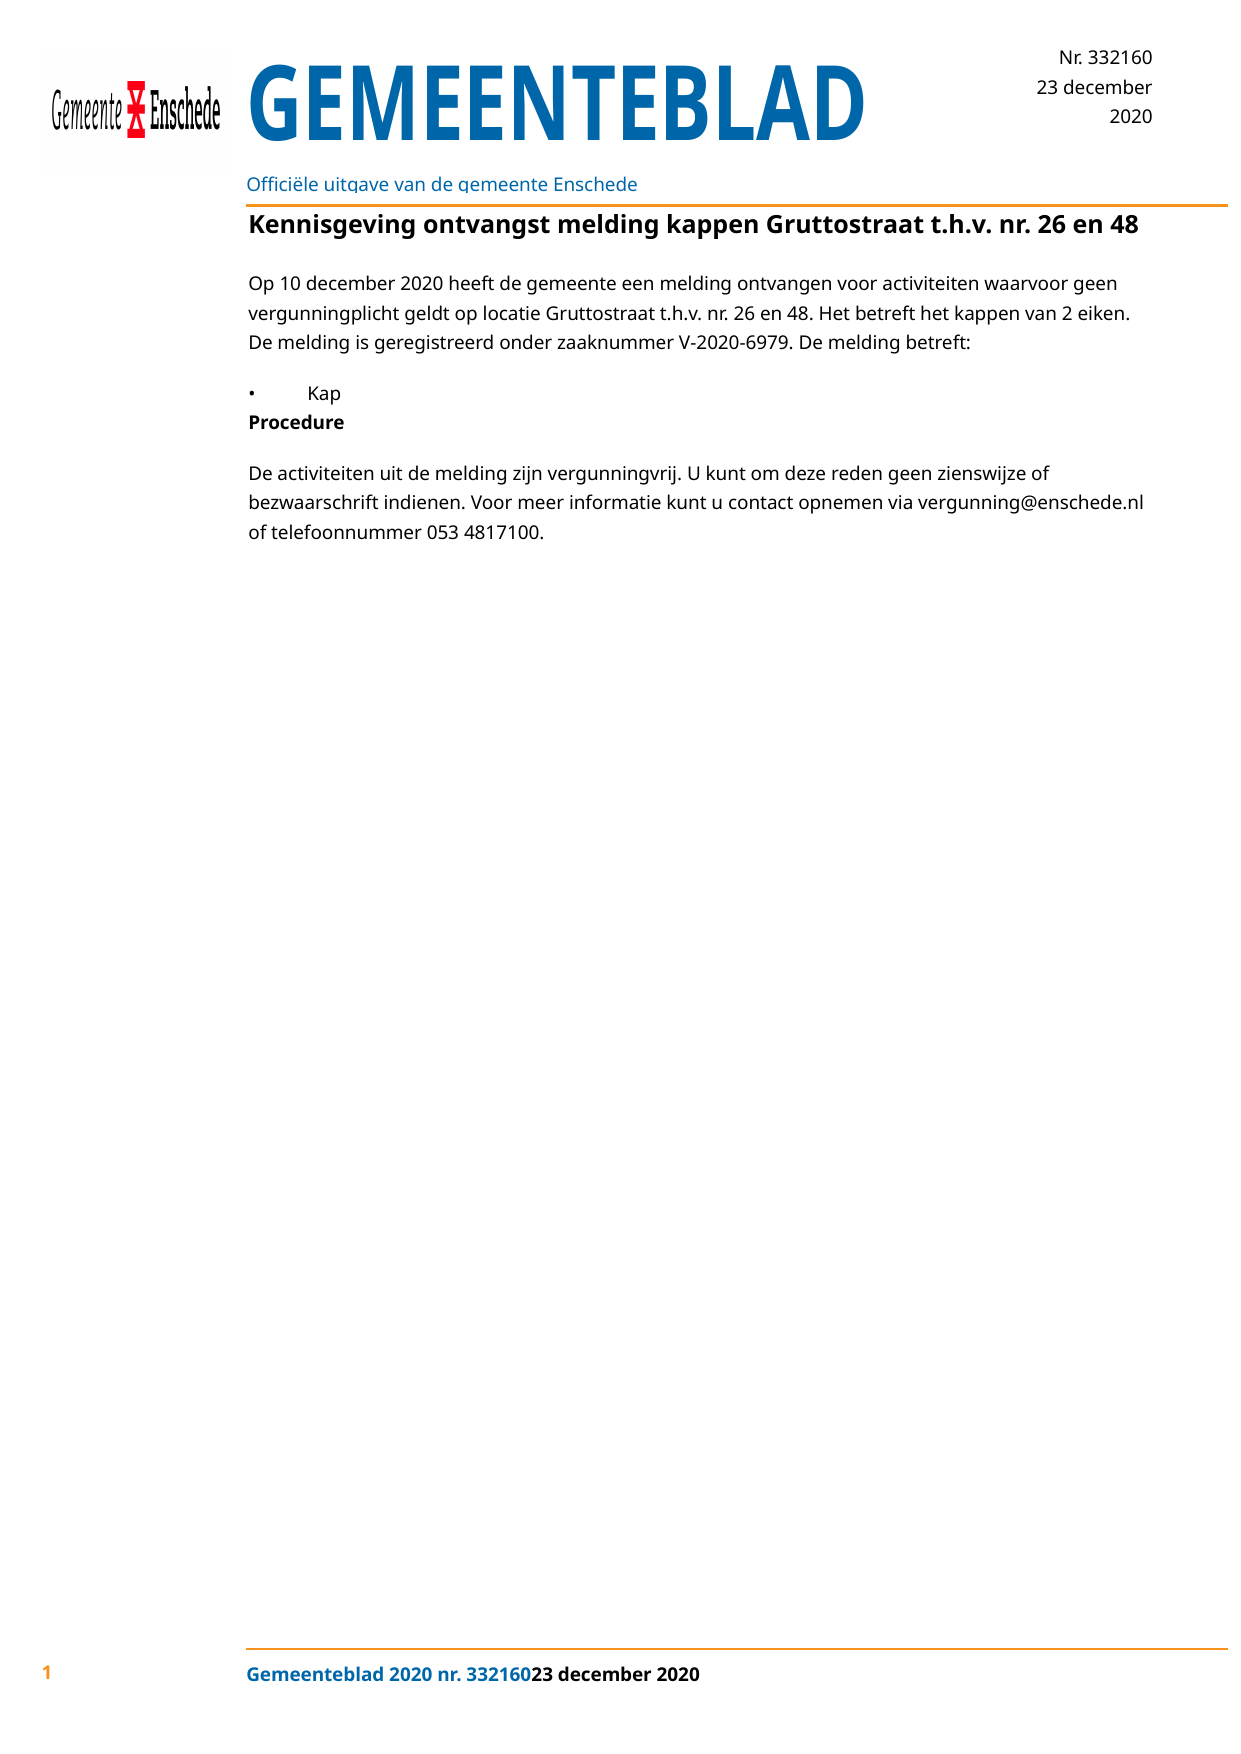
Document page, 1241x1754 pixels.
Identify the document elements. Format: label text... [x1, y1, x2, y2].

text De activiteiten uit de melding zijn vergunningvrij. U kunt om deze reden geen zienswijze of bezwaarschrift indienen. Voor meer informatie kunt u contact opnemen via vergunning@enschede.nl of telefoonnummer 053 4817100. [248, 460, 1152, 545]
picture [41, 47, 231, 172]
text Op 10 december 2020 heeft de gemeente een melding ontvangen voor activiteiten waarvoor geen vergunningplicht geldt op locatie Gruttostraat t.h.v. nr. 26 en 48. Het betreft het kappen van 2 eiken. De melding is geregistreerd onder zaaknummer V-2020-6979. De melding betreft: [248, 270, 1152, 355]
text Kennisgeving ontvangst melding kappen Gruttostraat t.h.v. nr. 26 en 48 [248, 207, 1152, 241]
list Kap [248, 380, 1152, 406]
text Procedure [248, 409, 1152, 435]
